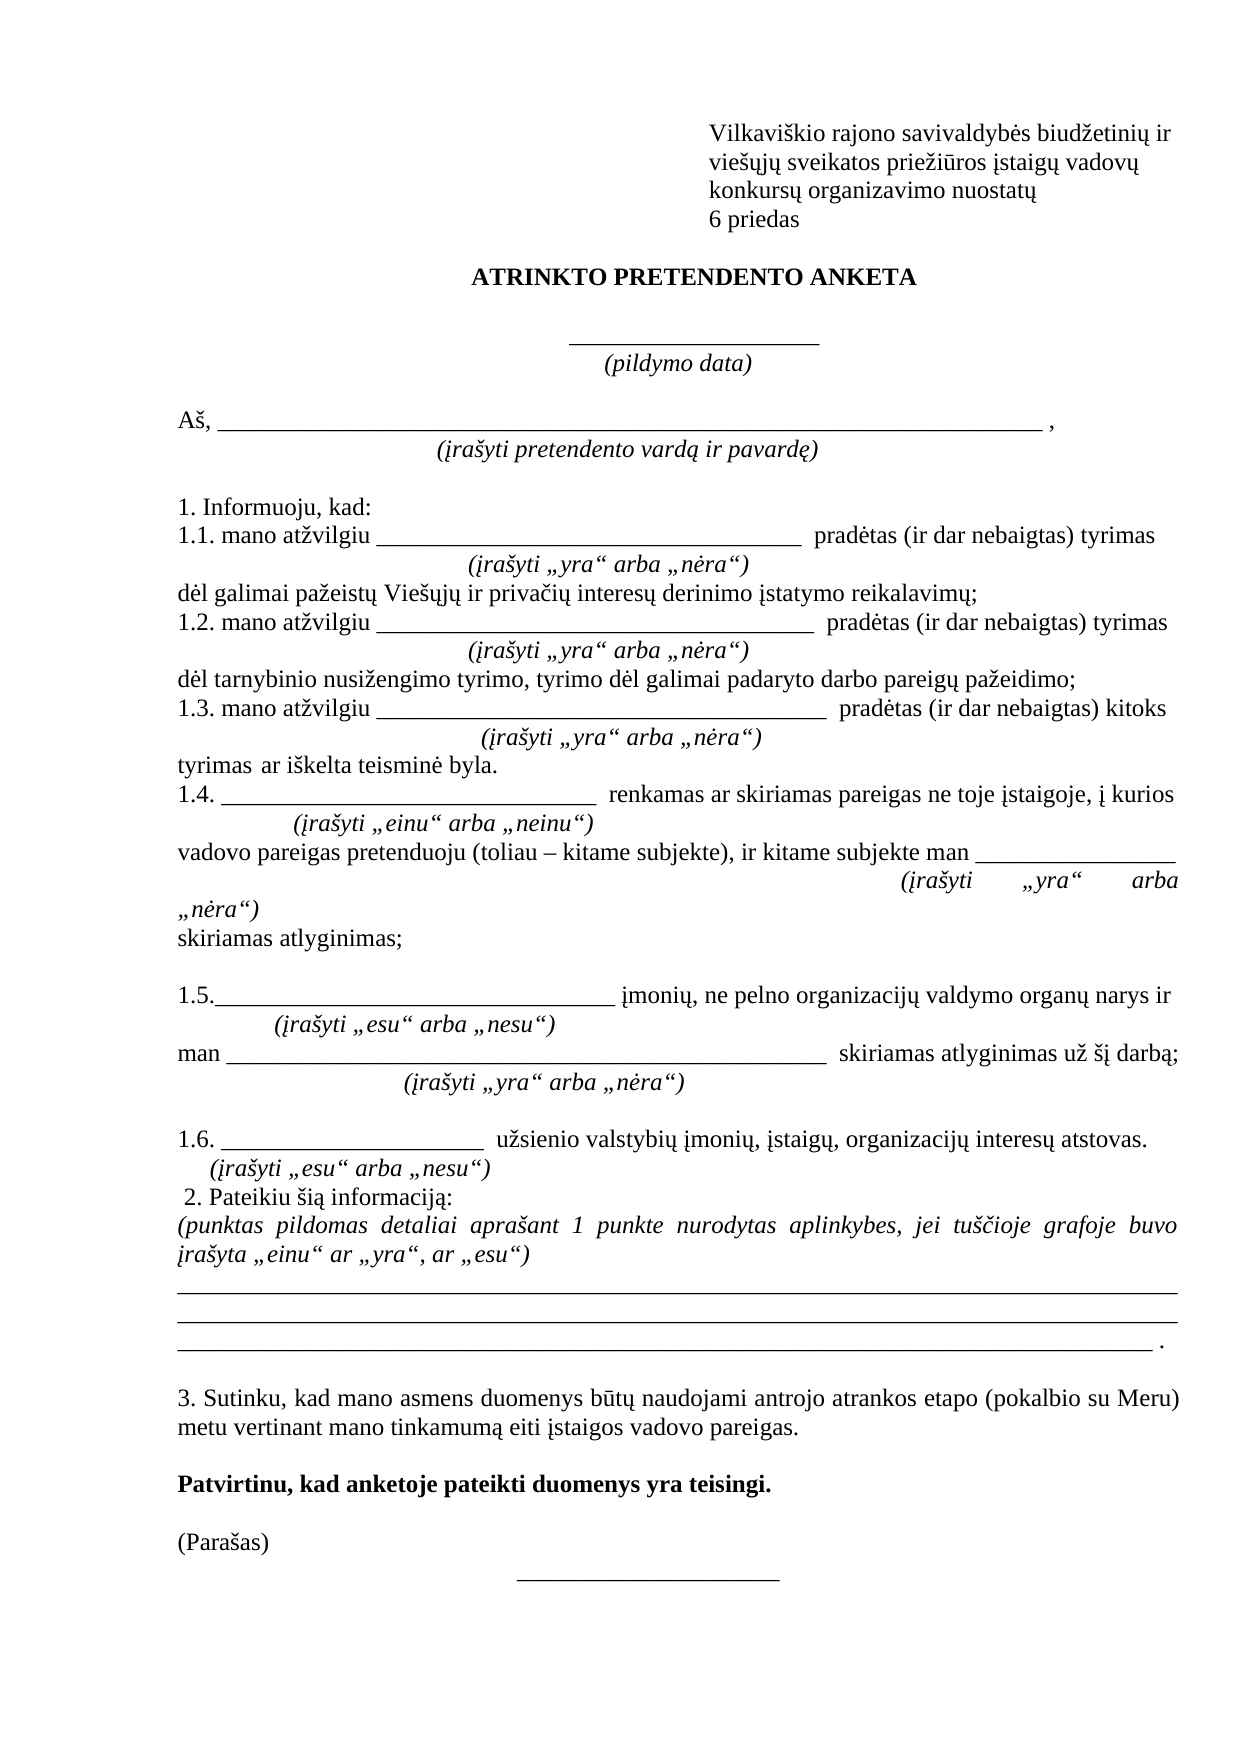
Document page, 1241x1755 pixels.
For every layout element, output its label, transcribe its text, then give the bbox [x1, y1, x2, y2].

text (įrašyti „esu“ arba „nesu“) [177, 1153, 1181, 1182]
text dėl galimai pažeistų Viešųjų ir privačių interesų derinimo įstatymo reikalavimų; [177, 578, 1181, 607]
text dėl tarnybinio nusižengimo tyrimo, tyrimo dėl galimai padaryto darbo pareigų pažeidimo; [177, 664, 1181, 693]
text (įrašyti pretendento vardą ir pavardę) [177, 434, 1181, 463]
text 1.5.________________________________ įmonių, ne pelno organizacijų valdymo organų narys ir [177, 981, 1181, 1009]
text 1.6. _____________________ užsienio valstybių įmonių, įstaigų, organizacijų interesų atstovas. [177, 1124, 1181, 1153]
text 1.1. mano atžvilgiu __________________________________ pradėtas (ir dar nebaigtas) tyrimas [177, 521, 1181, 549]
text (įrašyti „einu“ arba „neinu“) [177, 808, 1181, 837]
text (įrašyti „yra“ arba „nėra“) [177, 722, 1181, 751]
text ____________________ [207, 319, 1181, 348]
text _____________________ [177, 1556, 1240, 1584]
text 1.4. ______________________________ renkamas ar skiriamas pareigas ne toje įstaigoje, į kurios [177, 779, 1181, 808]
text (Parašas) [177, 1527, 1240, 1556]
text Vilkaviškio rajono savivaldybės biudžetinių ir viešųjų sveikatos priežiūros įstaigų vadovų [709, 118, 1240, 176]
text vadovo pareigas pretenduoju (toliau – kitame subjekte), ir kitame subjekte man ________________ [177, 837, 1181, 866]
text 1.2. mano atžvilgiu ___________________________________ pradėtas (ir dar nebaigtas) tyrimas [177, 607, 1181, 636]
text 1.3. mano atžvilgiu ____________________________________ pradėtas (ir dar nebaigtas) kitoks [177, 693, 1181, 722]
text ______________________________________________________________________________ . [177, 1326, 1181, 1354]
text 1. Informuoju, kad: [177, 492, 1181, 521]
text (įrašyti „yra“ arba „nėra“) [177, 1067, 1181, 1096]
text 2. Pateikiu šią informaciją: [177, 1182, 1181, 1211]
text (punktas pildomas detaliai aprašant 1 punkte nurodytas aplinkybes, jei tuščioje grafoje buvo įrašyta „einu“ ar „yra“, ar „esu“) [177, 1211, 1181, 1268]
text ________________________________________________________________________________ [177, 1297, 1181, 1326]
text tyrimas ar iškelta teisminė byla. [177, 751, 1181, 779]
text (įrašyti „yra“ arba „nėra“) [177, 636, 1181, 664]
text (įrašyti „esu“ arba „nesu“) [177, 1009, 1181, 1038]
text Aš, __________________________________________________________________ , [177, 406, 1181, 434]
text konkursų organizavimo nuostatų [709, 176, 1240, 204]
text Patvirtinu, kad anketoje pateikti duomenys yra teisingi. [177, 1469, 1181, 1498]
text ________________________________________________________________________________ [177, 1268, 1181, 1297]
text ATRINKTO PRETENDENTO ANKETA [207, 262, 1181, 291]
text 3. Sutinku, kad mano asmens duomenys būtų naudojami antrojo atrankos etapo (pokalbio su Meru) metu vertinant mano tinkamumą eiti įstaigos vadovo pareigas. [177, 1383, 1181, 1441]
text skiriamas atlyginimas; [177, 923, 1181, 952]
text 6 priedas [709, 204, 1240, 233]
text (įrašyti „yra“ arba „nėra“) [177, 549, 1181, 578]
text (pildymo data) [177, 348, 1181, 377]
text (įrašyti „yra“ arba „nėra“) [177, 866, 1181, 923]
text man ________________________________________________ skiriamas atlyginimas už šį darbą; [177, 1038, 1181, 1067]
